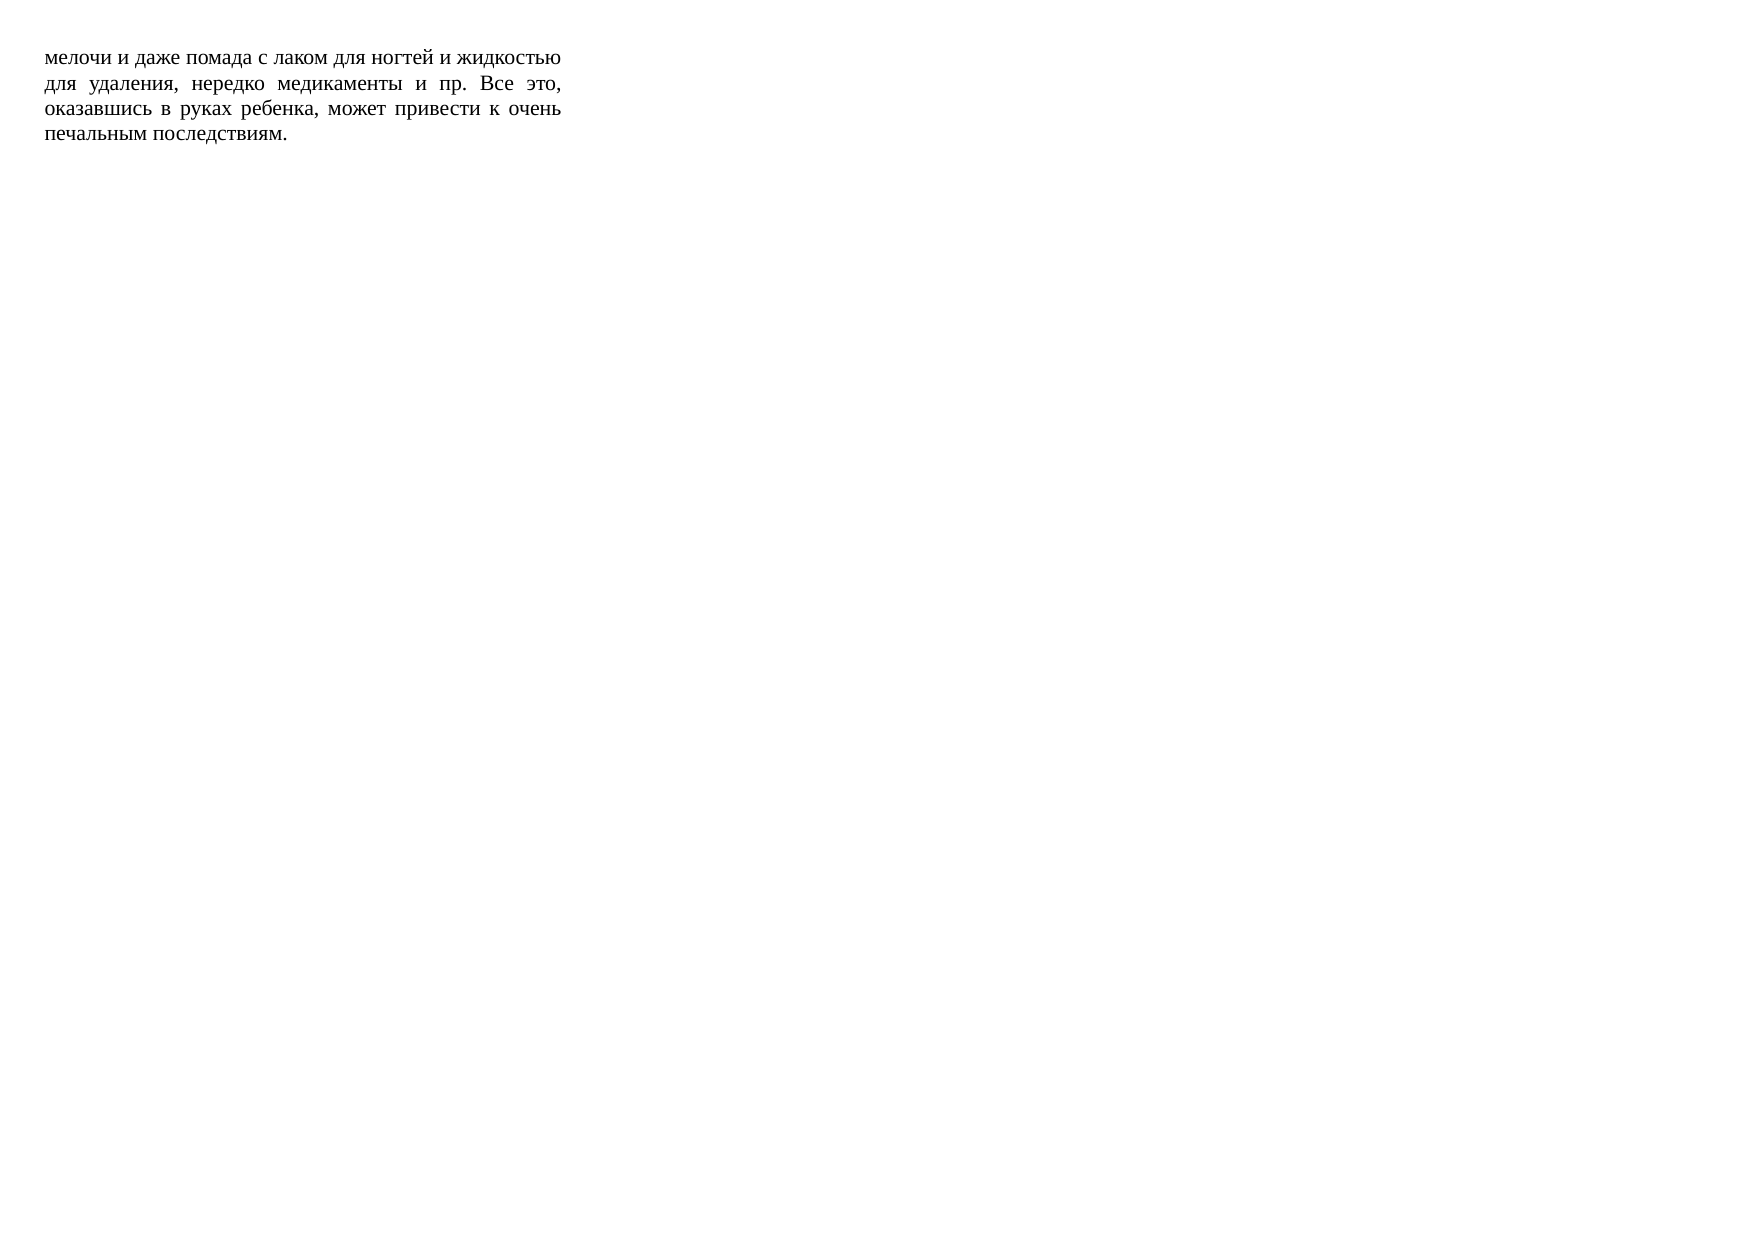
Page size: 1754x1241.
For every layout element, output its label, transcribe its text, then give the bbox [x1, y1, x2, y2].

text мелочи и даже помада с лаком для ногтей и жидкостью для удаления, нередко медикаменты и пр. Все это, оказавшись в руках ребенка, может привести к очень печальным последствиям. [44, 44, 562, 145]
